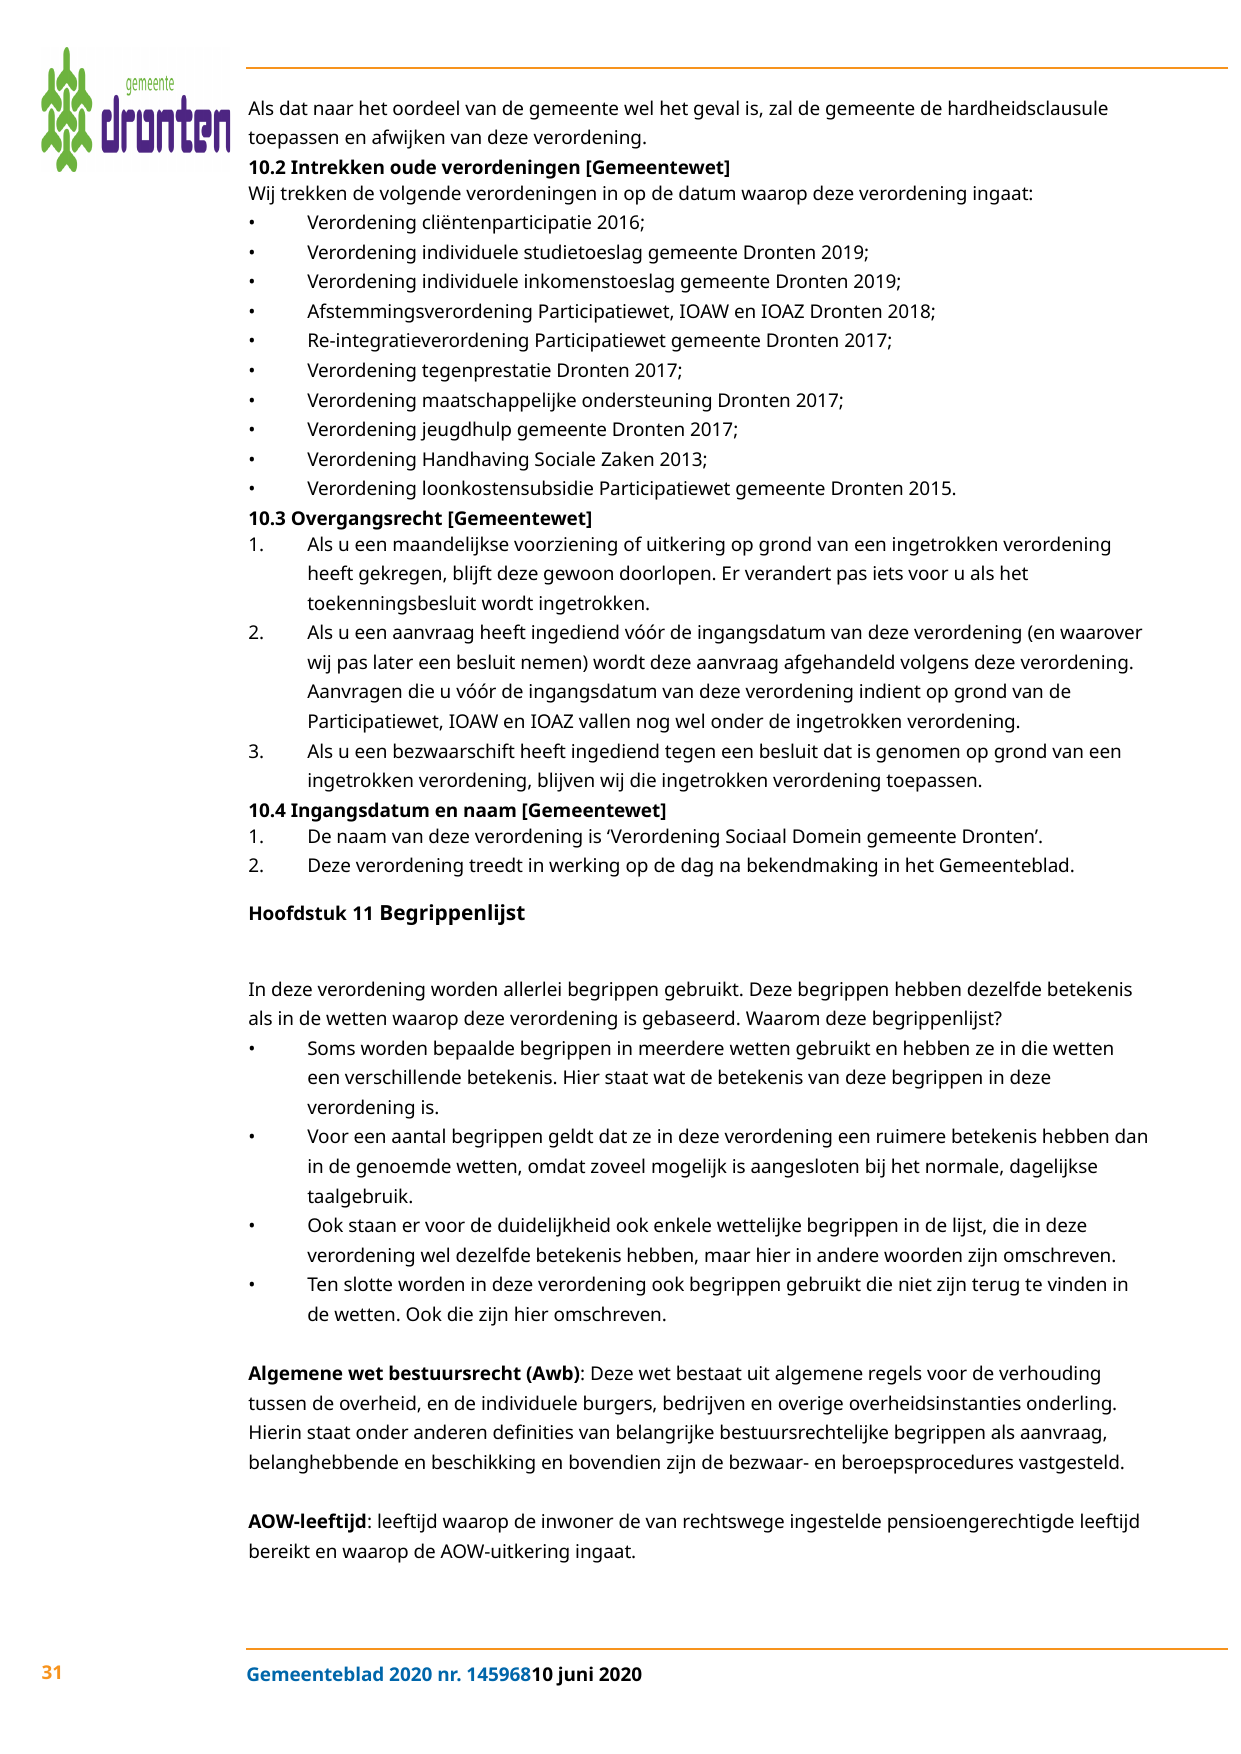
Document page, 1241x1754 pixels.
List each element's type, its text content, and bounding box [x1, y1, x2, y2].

list Afstemmingsverordening Participatiewet, IOAW en IOAZ Dronten 2018; [248, 298, 1152, 324]
list Verordening maatschappelijke ondersteuning Dronten 2017; [248, 387, 1152, 412]
list Deze verordening treedt in werking op de dag na bekendmaking in het Gemeenteblad. [248, 852, 1152, 878]
list Als u een aanvraag heeft ingediend vóór de ingangsdatum van deze verordening (en waarover wij pas later een besluit nemen) wordt deze aanvraag afgehandeld volgens deze verordening. Aanvragen die u vóór de ingangsdatum van deze verordening indient op grond van de Participatiewet, IOAW en IOAZ vallen nog wel onder de ingetrokken verordening. [248, 619, 1152, 734]
text AOW-leeftijd: leeftijd waarop de inwoner de van rechtswege ingestelde pensioengerechtigde leeftijd bereikt en waarop de AOW-uitkering ingaat. [248, 1508, 1152, 1563]
list Ook staan er voor de duidelijkheid ook enkele wettelijke begrippen in de lijst, die in deze verordening wel dezelfde betekenis hebben, maar hier in andere woorden zijn omschreven. [248, 1212, 1152, 1268]
list Re-integratieverordening Participatiewet gemeente Dronten 2017; [248, 328, 1152, 353]
list Verordening jeugdhulp gemeente Dronten 2017; [248, 416, 1152, 442]
text Wij trekken de volgende verordeningen in op de datum waarop deze verordening ingaat: [248, 180, 1152, 205]
list De naam van deze verordening is ‘Verordening Sociaal Domein gemeente Dronten’. [248, 823, 1152, 848]
list Verordening cliëntenparticipatie 2016; [248, 209, 1152, 235]
list Verordening individuele inkomenstoeslag gemeente Dronten 2019; [248, 268, 1152, 294]
list Soms worden bepaalde begrippen in meerdere wetten gebruikt en hebben ze in die wetten een verschillende betekenis. Hier staat wat de betekenis van deze begrippen in deze verordening is. [248, 1035, 1152, 1120]
list Ten slotte worden in deze verordening ook begrippen gebruikt die niet zijn terug te vinden in de wetten. Ook die zijn hier omschreven. [248, 1272, 1152, 1327]
list Verordening tegenprestatie Dronten 2017; [248, 357, 1152, 383]
text 10.4 Ingangsdatum en naam [Gemeentewet] [248, 797, 1152, 823]
list Verordening individuele studietoeslag gemeente Dronten 2019; [248, 239, 1152, 264]
text Hoofdstuk 11 Begrippenlijst [248, 898, 1152, 926]
text Algemene wet bestuursrecht (Awb): Deze wet bestaat uit algemene regels voor de verhouding tussen de overheid, en de individuele burgers, bedrijven en overige overheidsinstanties onderling. Hierin staat onder anderen definities van belangrijke bestuursrechtelijke begrippen als aanvraag, belanghebbende en beschikking en bovendien zijn de bezwaar- en beroepsprocedures vastgesteld. [248, 1360, 1152, 1475]
text 10.2 Intrekken oude verordeningen [Gemeentewet] [248, 154, 1152, 180]
text Als dat naar het oordeel van de gemeente wel het geval is, zal de gemeente de hardheidsclausule toepassen en afwijken van deze verordening. [248, 95, 1152, 150]
text 10.3 Overgangsrecht [Gemeentewet] [248, 505, 1152, 531]
text In deze verordening worden allerlei begrippen gebruikt. Deze begrippen hebben dezelfde betekenis als in de wetten waarop deze verordening is gebaseerd. Waarom deze begrippenlijst? [248, 976, 1152, 1031]
list Als u een bezwaarschift heeft ingediend tegen een besluit dat is genomen op grond van een ingetrokken verordening, blijven wij die ingetrokken verordening toepassen. [248, 738, 1152, 793]
picture [41, 47, 231, 172]
list Verordening loonkostensubsidie Participatiewet gemeente Dronten 2015. [248, 476, 1152, 501]
list Voor een aantal begrippen geldt dat ze in deze verordening een ruimere betekenis hebben dan in de genoemde wetten, omdat zoveel mogelijk is aangesloten bij het normale, dagelijkse taalgebruik. [248, 1124, 1152, 1208]
list Verordening Handhaving Sociale Zaken 2013; [248, 446, 1152, 472]
list Als u een maandelijkse voorziening of uitkering op grond van een ingetrokken verordening heeft gekregen, blijft deze gewoon doorlopen. Er verandert pas iets voor u als het toekenningsbesluit wordt ingetrokken. [248, 531, 1152, 616]
